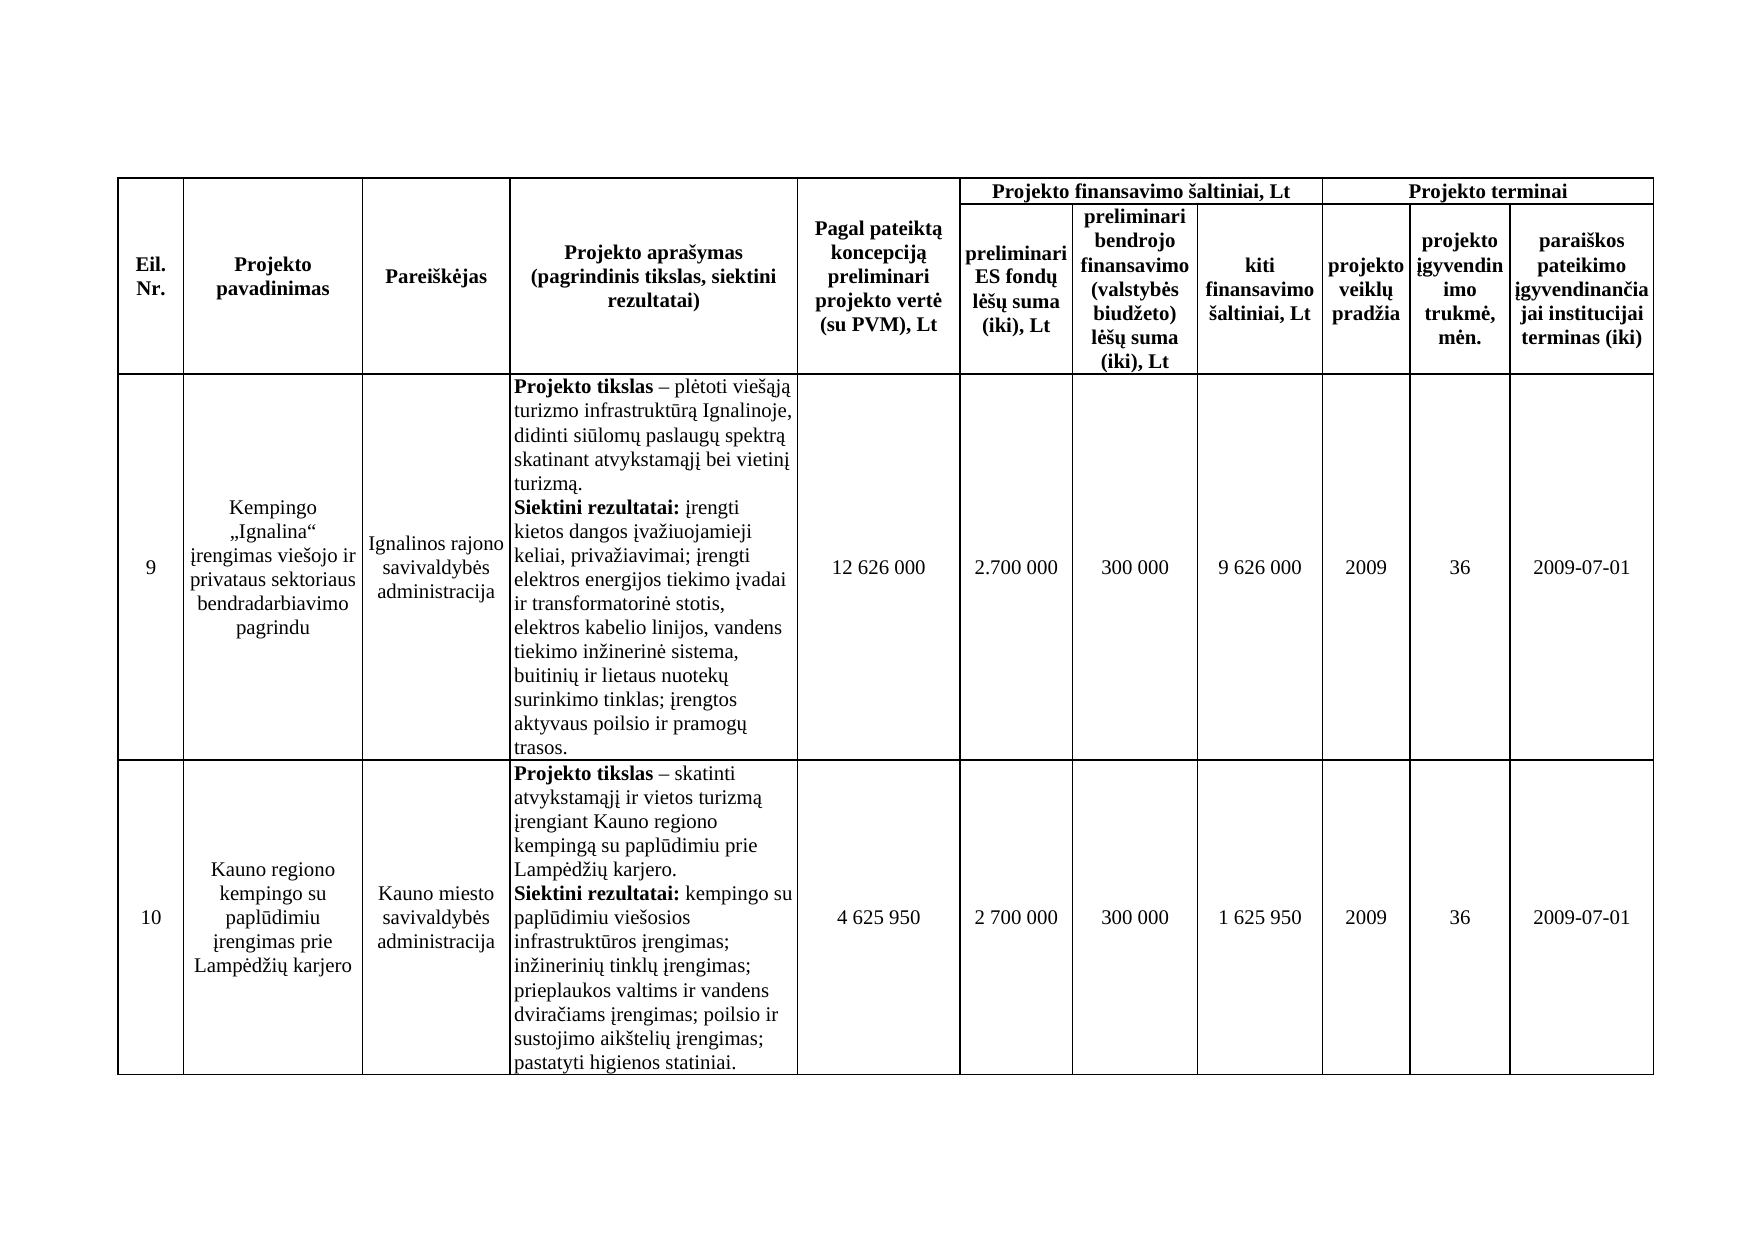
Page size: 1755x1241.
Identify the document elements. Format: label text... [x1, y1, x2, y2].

table_header Eil. Nr. [119, 179, 183, 373]
table_header Pagal pateiktą koncepciją preliminari projekto vertė (su PVM), Lt [798, 179, 959, 373]
table_cell preliminari bendrojo finansavimo (valstybės biudžeto) lėšų suma (iki), Lt [1073, 205, 1197, 373]
table_cell 36 [1411, 761, 1509, 1074]
table_cell 10 [119, 761, 183, 1074]
table_header Projekto pavadinimas [184, 179, 362, 373]
table_cell Kempingo „Ignalina“ įrengimas viešojo ir privataus sektoriaus bendradarbiavimo pagrindu [184, 375, 362, 759]
table_cell projekto veiklų pradžia [1323, 205, 1409, 373]
table_cell 9 626 000 [1198, 375, 1322, 759]
table_cell Projekto tikslas – skatinti atvykstamąjį ir vietos turizmą įrengiant Kauno regiono kempingą su paplūdimiu prie Lampėdžių karjero. Siektini rezultatai: kempingo su paplūdimiu viešosios infrastruktūros įrengimas; inžinerinių tinklų įrengimas; prieplaukos valtims ir vandens dviračiams įrengimas; poilsio ir sustojimo aikštelių įrengimas; pastatyti higienos statiniai. [511, 761, 797, 1074]
table_cell 2009 [1323, 375, 1409, 759]
table_cell 1 625 950 [1198, 761, 1322, 1074]
table_cell kiti finansavimo šaltiniai, Lt [1198, 205, 1322, 373]
table_cell 2009-07-01 [1511, 761, 1653, 1074]
table_cell 12 626 000 [798, 375, 959, 759]
table_cell 2009-07-01 [1511, 375, 1653, 759]
table_cell 2 700 000 [961, 761, 1072, 1074]
table_cell 2.700 000 [961, 375, 1072, 759]
table_header Projekto aprašymas (pagrindinis tikslas, siektini rezultatai) [511, 179, 797, 373]
table_header Projekto finansavimo šaltiniai, Lt [961, 179, 1322, 203]
table_cell 300 000 [1073, 375, 1197, 759]
table_cell paraiškos pateikimo įgyvendinančiajai institucijai terminas (iki) [1511, 205, 1653, 373]
table_header Projekto terminai [1323, 179, 1653, 203]
table_cell Ignalinos rajono savivaldybės administracija [363, 375, 509, 759]
table_cell Kauno miesto savivaldybės administracija [363, 761, 509, 1074]
table_cell 2009 [1323, 761, 1409, 1074]
table_cell Projekto tikslas – plėtoti viešąją turizmo infrastruktūrą Ignalinoje, didinti siūlomų paslaugų spektrą skatinant atvykstamąjį bei vietinį turizmą. Siektini rezultatai: įrengti kietos dangos įvažiuojamieji keliai, privažiavimai; įrengti elektros energijos tiekimo įvadai ir transformatorinė stotis, elektros kabelio linijos, vandens tiekimo inžinerinė sistema, buitinių ir lietaus nuotekų surinkimo tinklas; įrengtos aktyvaus poilsio ir pramogų trasos. [511, 375, 797, 759]
table_cell preliminari ES fondų lėšų suma (iki), Lt [961, 205, 1072, 373]
table_cell 9 [119, 375, 183, 759]
table_header Pareiškėjas [363, 179, 509, 373]
table_cell projekto įgyvendinimo trukmė, mėn. [1411, 205, 1509, 373]
table_cell Kauno regiono kempingo su paplūdimiu įrengimas prie Lampėdžių karjero [184, 761, 362, 1074]
table_cell 4 625 950 [798, 761, 959, 1074]
table_cell 36 [1411, 375, 1509, 759]
table_cell 300 000 [1073, 761, 1197, 1074]
